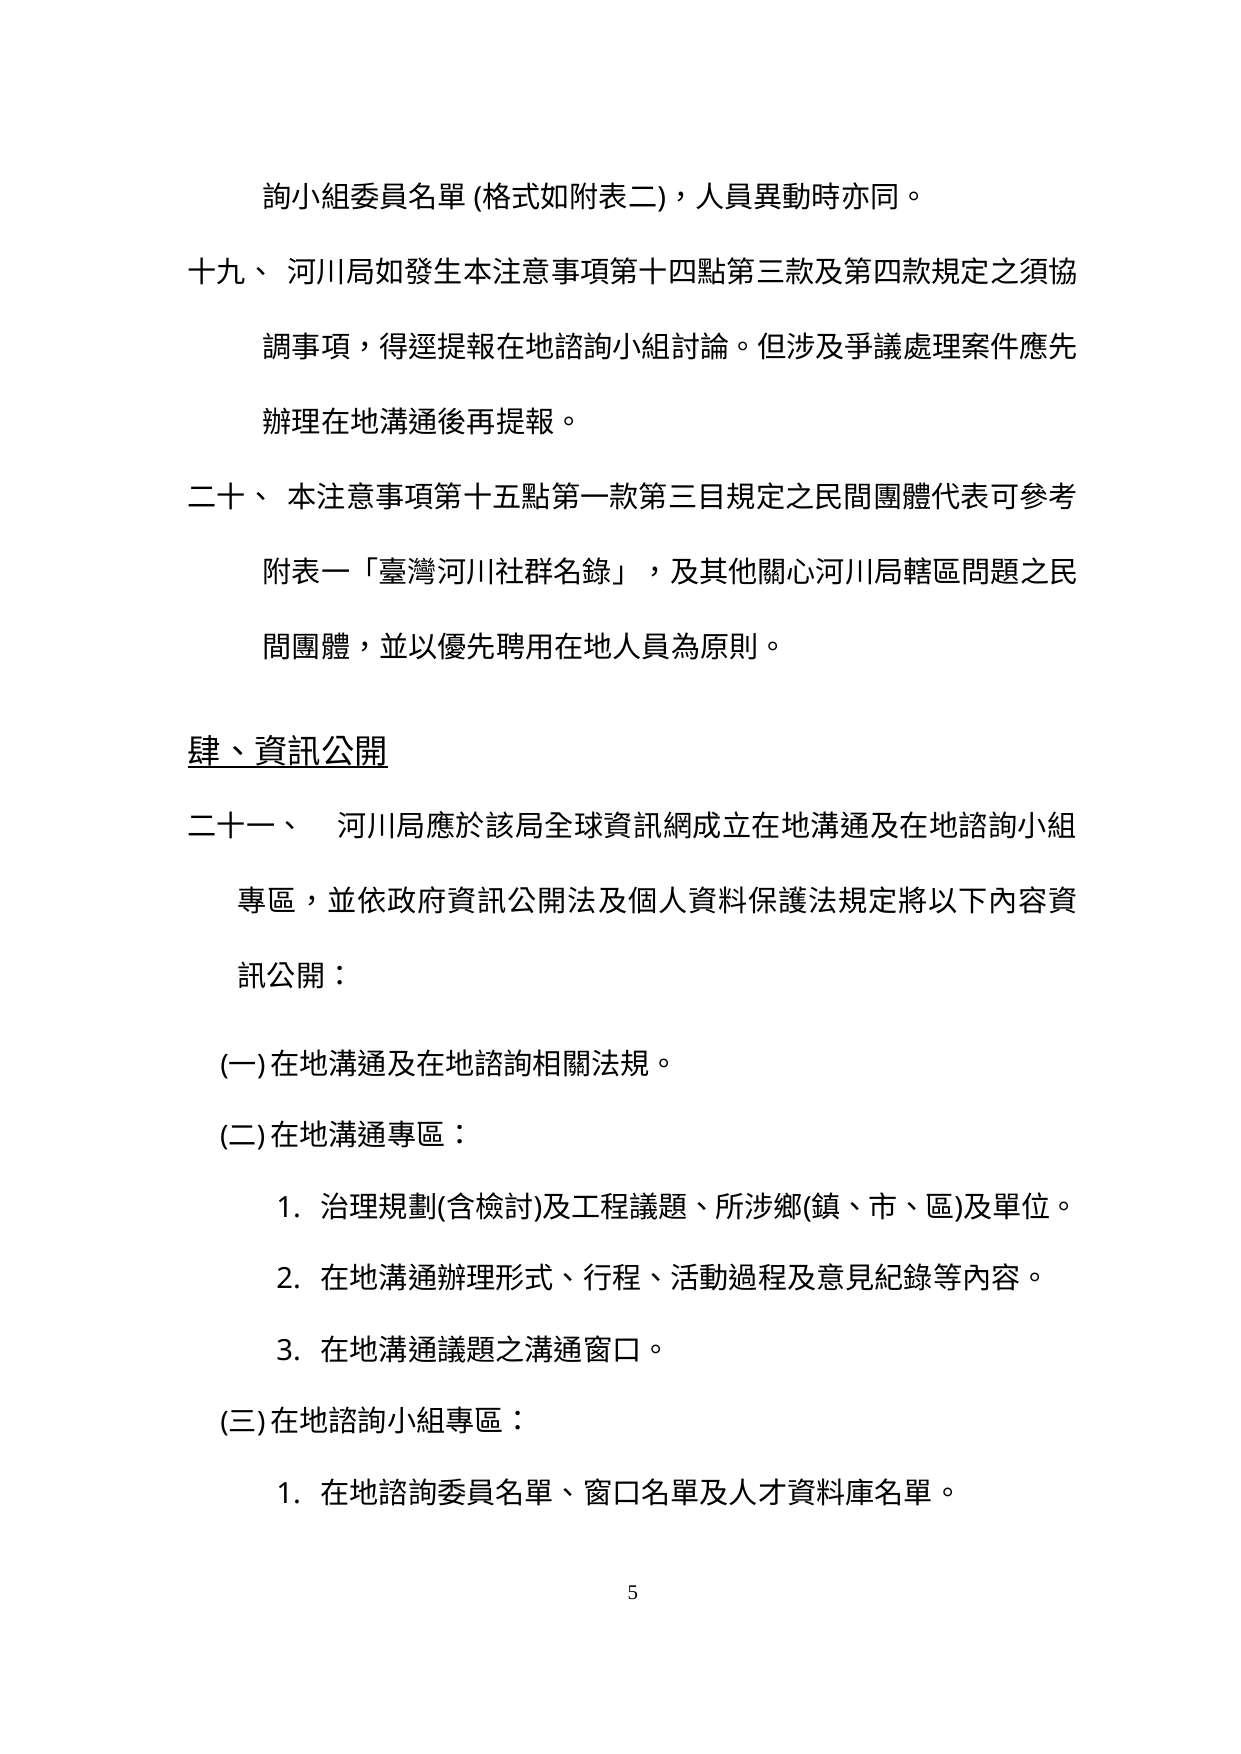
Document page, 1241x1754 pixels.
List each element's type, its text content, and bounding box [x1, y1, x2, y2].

list 河川局應於該局全球資訊網成立在地溝通及在地諮詢小組專區，並依政府資訊公開法及個人資料保護法規定將以下內容資訊公開： [187, 786, 1078, 1011]
list 治理規劃(含檢討)及工程議題、所涉鄉(鎮、市、區)及單位。 [276, 1183, 1078, 1226]
list 在地溝通議題之溝通窗口。 [276, 1326, 1078, 1369]
list 詢小組委員名單 (格式如附表二)，人員異動時亦同。 [187, 157, 1078, 232]
list 在地諮詢委員名單、窗口名單及人才資料庫名單。 [276, 1469, 1078, 1512]
list 河川局如發生本注意事項第十四點第三款及第四款規定之須協調事項，得逕提報在地諮詢小組討論。但涉及爭議處理案件應先辦理在地溝通後再提報。 [187, 232, 1078, 457]
list 在地溝通辦理形式、行程、活動過程及意見紀錄等內容。 [276, 1255, 1078, 1297]
list 在地溝通及在地諮詢相關法規。 [220, 1040, 1078, 1082]
list 在地諮詢小組專區： [220, 1398, 1078, 1440]
text 肆、資訊公開 [187, 711, 1078, 786]
list 本注意事項第十五點第一款第三目規定之民間團體代表可參考附表一「臺灣河川社群名錄」，及其他關心河川局轄區問題之民間團體，並以優先聘用在地人員為原則。 [187, 457, 1078, 682]
list 在地溝通專區： [220, 1112, 1078, 1154]
